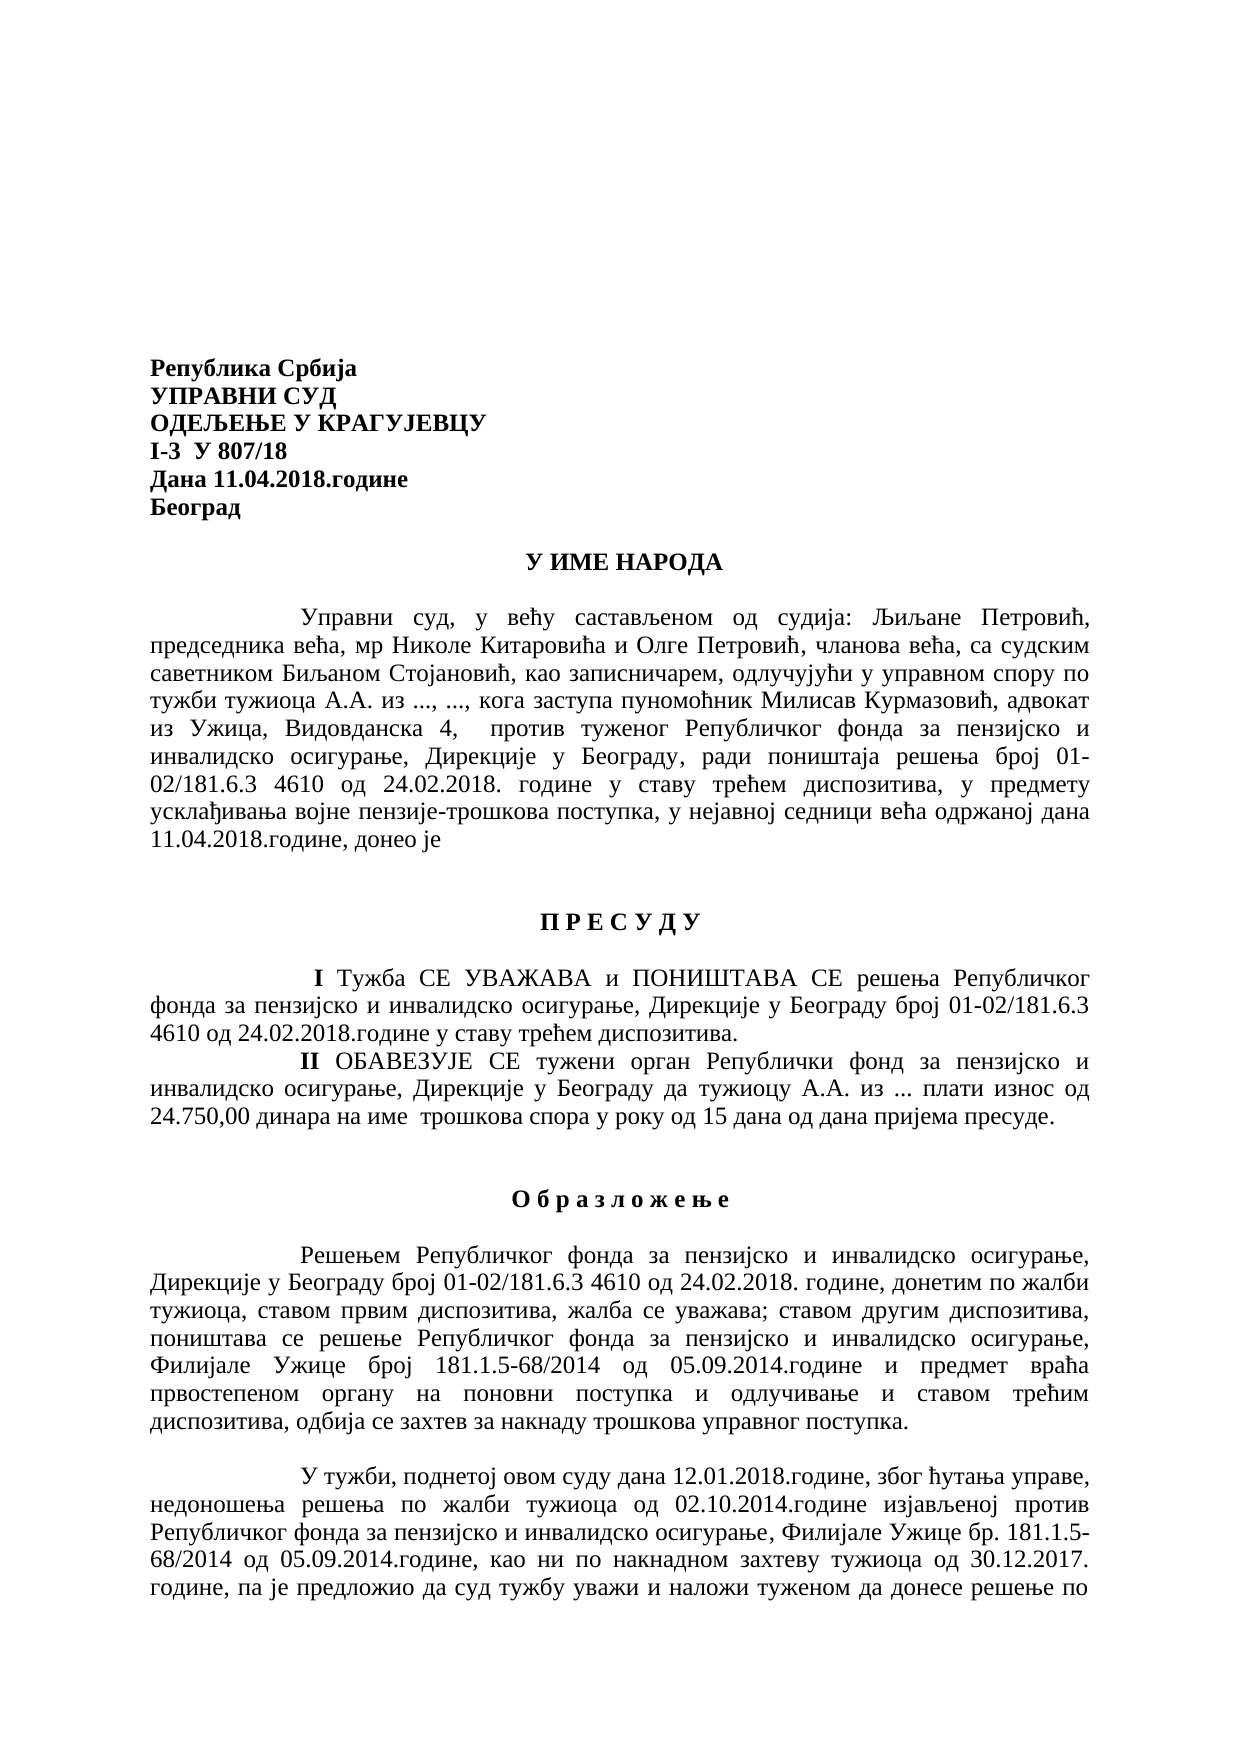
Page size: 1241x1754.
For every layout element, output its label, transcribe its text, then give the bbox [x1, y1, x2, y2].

text II ОБАВЕЗУЈЕ СЕ тужени орган Републички фонд за пензијско и инвалидско осигурање, Дирекције у Београду да тужиоцу А.А. из ... плати износ од 24.750,00 динара на име трошкова спора у року од 15 дана од дана пријема пресуде. [150, 1047, 1090, 1130]
text Решењем Републичког фонда за пензијско и инвалидско осигурање, Дирекције у Београду број 01-02/181.6.3 4610 од 24.02.2018. године, донетим по жалби тужиоца, ставом првим диспозитивa, жалба се уважава; ставом другим диспозитивa, поништава се решење Републичког фонда за пензијско и инвалидско осигурање, Филијале Ужице број 181.1.5-68/2014 од 05.09.2014.године и предмет враћа првостепеном органу на поновни поступка и одлучивање и ставом трећим диспозитивa, одбија се захтев за накнаду трошкова управног поступка. [150, 1241, 1090, 1435]
text I-3 У 807/18 [150, 437, 1090, 465]
text Дана 11.04.2018.године [150, 465, 1090, 493]
text Београд [150, 493, 1090, 520]
text О б р а з л о ж е њ е [150, 1185, 1090, 1213]
text Управни суд, у већу састављеном од судија: Љиљане Петровић, председника већа, мр Николе Китаровића и Олге Петровић, чланова већа, са судским саветником Биљаном Стојановић, као записничарем, одлучујући у управном спору по тужби тужиоца А.А. из ..., ..., кога заступа пуномоћник Милисав Курмазовић, адвокат из Ужица, Видовданска 4, против туженог Републичког фонда за пензијско и инвалидско осигурање, Дирекције у Београду, ради поништаја решења број 01-02/181.6.3 4610 од 24.02.2018. године у ставу трећем диспозитивa, у предмету усклађивања војне пензије-трошкова поступка, у нејавној седници већа одржаној дана 11.04.2018.године, донео је [150, 603, 1090, 853]
text У тужби, поднетој овом суду дана 12.01.2018.године, због ћутања управе, недоношења решења по жалби тужиоца од 02.10.2014.године изјављеној против Републичког фонда за пензијско и инвалидско осигурање, Филијале Ужице бр. 181.1.5-68/2014 од 05.09.2014.године, као ни по накнадном захтеву тужиоца од 30.12.2017. године, па је предложио да суд тужбу уважи и наложи туженом да донесе решење по [150, 1462, 1090, 1601]
text I Тужба СЕ УВАЖАВА и ПОНИШТАВА СЕ решења Републичког фонда за пензијско и инвалидско осигурање, Дирекције у Београду број 01-02/181.6.3 4610 од 24.02.2018.године у ставу трећем диспозитивa. [150, 964, 1090, 1047]
text У ИМЕ НАРОДА [150, 548, 1090, 576]
text ОДEЉЕЊЕ У КРАГУЈЕВЦУ [150, 409, 1090, 437]
text П Р Е С У Д У [150, 908, 1090, 936]
text Република Србија [150, 148, 1090, 382]
text УПРАВНИ СУД [150, 382, 1090, 409]
